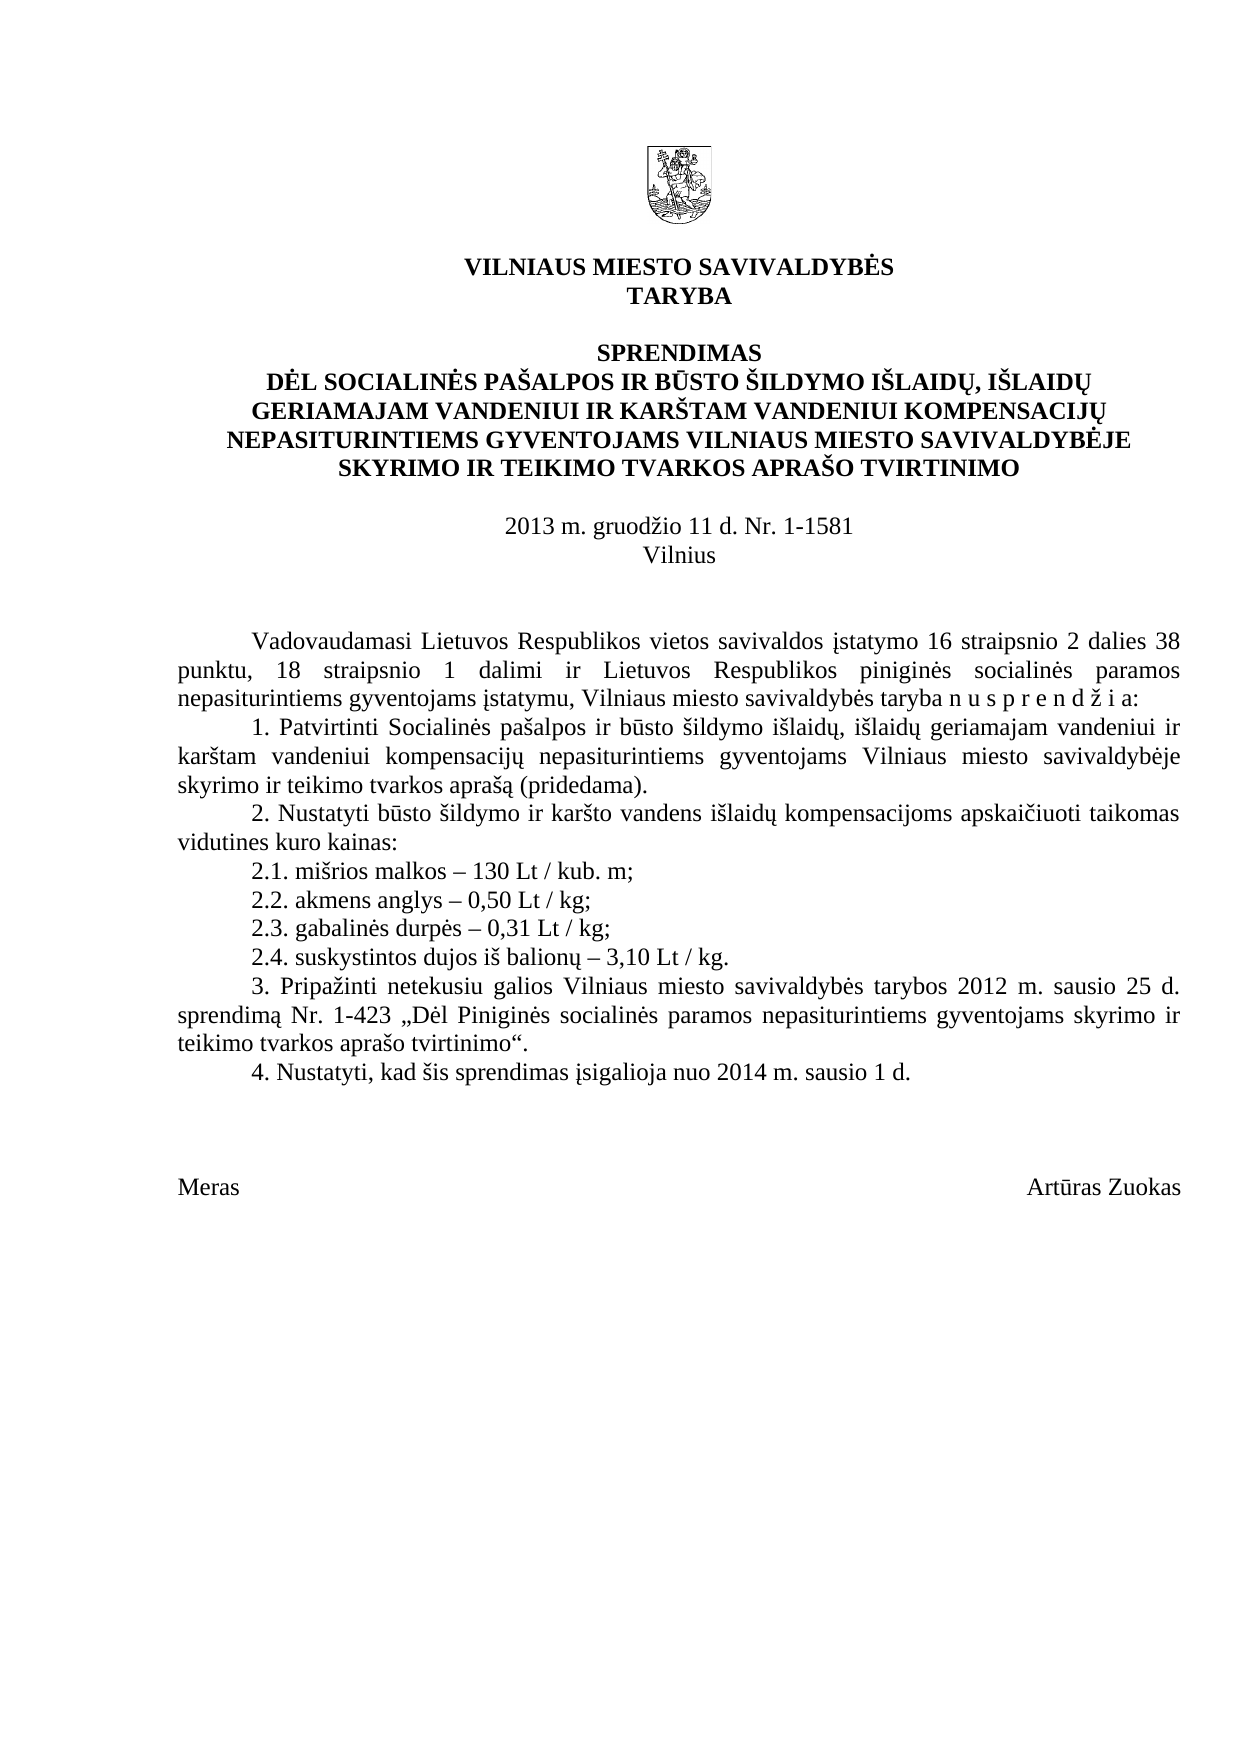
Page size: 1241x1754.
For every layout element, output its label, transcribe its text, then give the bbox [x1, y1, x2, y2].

text Meras Artūras Zuokas [177, 1172, 1181, 1201]
text SPRENDIMAS [177, 338, 1181, 367]
text VILNIAUS MIESTO SAVIVALDYBĖS [177, 252, 1181, 281]
text 1. Patvirtinti Socialinės pašalpos ir būsto šildymo išlaidų, išlaidų geriamajam vandeniui ir karštam vandeniui kompensacijų nepasiturintiems gyventojams Vilniaus miesto savivaldybėje skyrimo ir teikimo tvarkos aprašą (pridedama). [177, 712, 1181, 798]
text Vadovaudamasi Lietuvos Respublikos vietos savivaldos įstatymo 16 straipsnio 2 dalies 38 punktu, 18 straipsnio 1 dalimi ir Lietuvos Respublikos piniginės socialinės paramos nepasiturintiems gyventojams įstatymu, Vilniaus miesto savivaldybės taryba n u s p r e n d ž i a: [177, 626, 1181, 712]
text 2.1. mišrios malkos – 130 Lt / kub. m; [177, 856, 1181, 885]
text 2.4. suskystintos dujos iš balionų – 3,10 Lt / kg. [177, 942, 1181, 971]
text 2013 m. gruodžio 11 d. Nr. 1-1581 [177, 511, 1181, 540]
text 3. Pripažinti netekusiu galios Vilniaus miesto savivaldybės tarybos 2012 m. sausio 25 d. sprendimą Nr. 1-423 „Dėl Piniginės socialinės paramos nepasiturintiems gyventojams skyrimo ir teikimo tvarkos aprašo tvirtinimo“. [177, 971, 1181, 1057]
text TARYBA [177, 281, 1181, 310]
text 4. Nustatyti, kad šis sprendimas įsigalioja nuo 2014 m. sausio 1 d. [177, 1057, 1181, 1086]
text 2.3. gabalinės durpės – 0,31 Lt / kg; [177, 913, 1181, 942]
text Vilnius [177, 540, 1181, 568]
text DĖL SOCIALINĖS PAŠALPOS IR BŪSTO ŠILDYMO IŠLAIDŲ, IŠLAIDŲ GERIAMAJAM VANDENIUI IR KARŠTAM VANDENIUI KOMPENSACIJŲ NEPASITURINTIEMS GYVENTOJAMS VILNIAUS MIESTO SAVIVALDYBĖJE SKYRIMO IR TEIKIMO TVARKOS APRAŠO TVIRTINIMO [177, 367, 1181, 482]
text 2.2. akmens anglys – 0,50 Lt / kg; [177, 885, 1181, 913]
text 2. Nustatyti būsto šildymo ir karšto vandens išlaidų kompensacijoms apskaičiuoti taikomas vidutines kuro kainas: [177, 798, 1181, 856]
